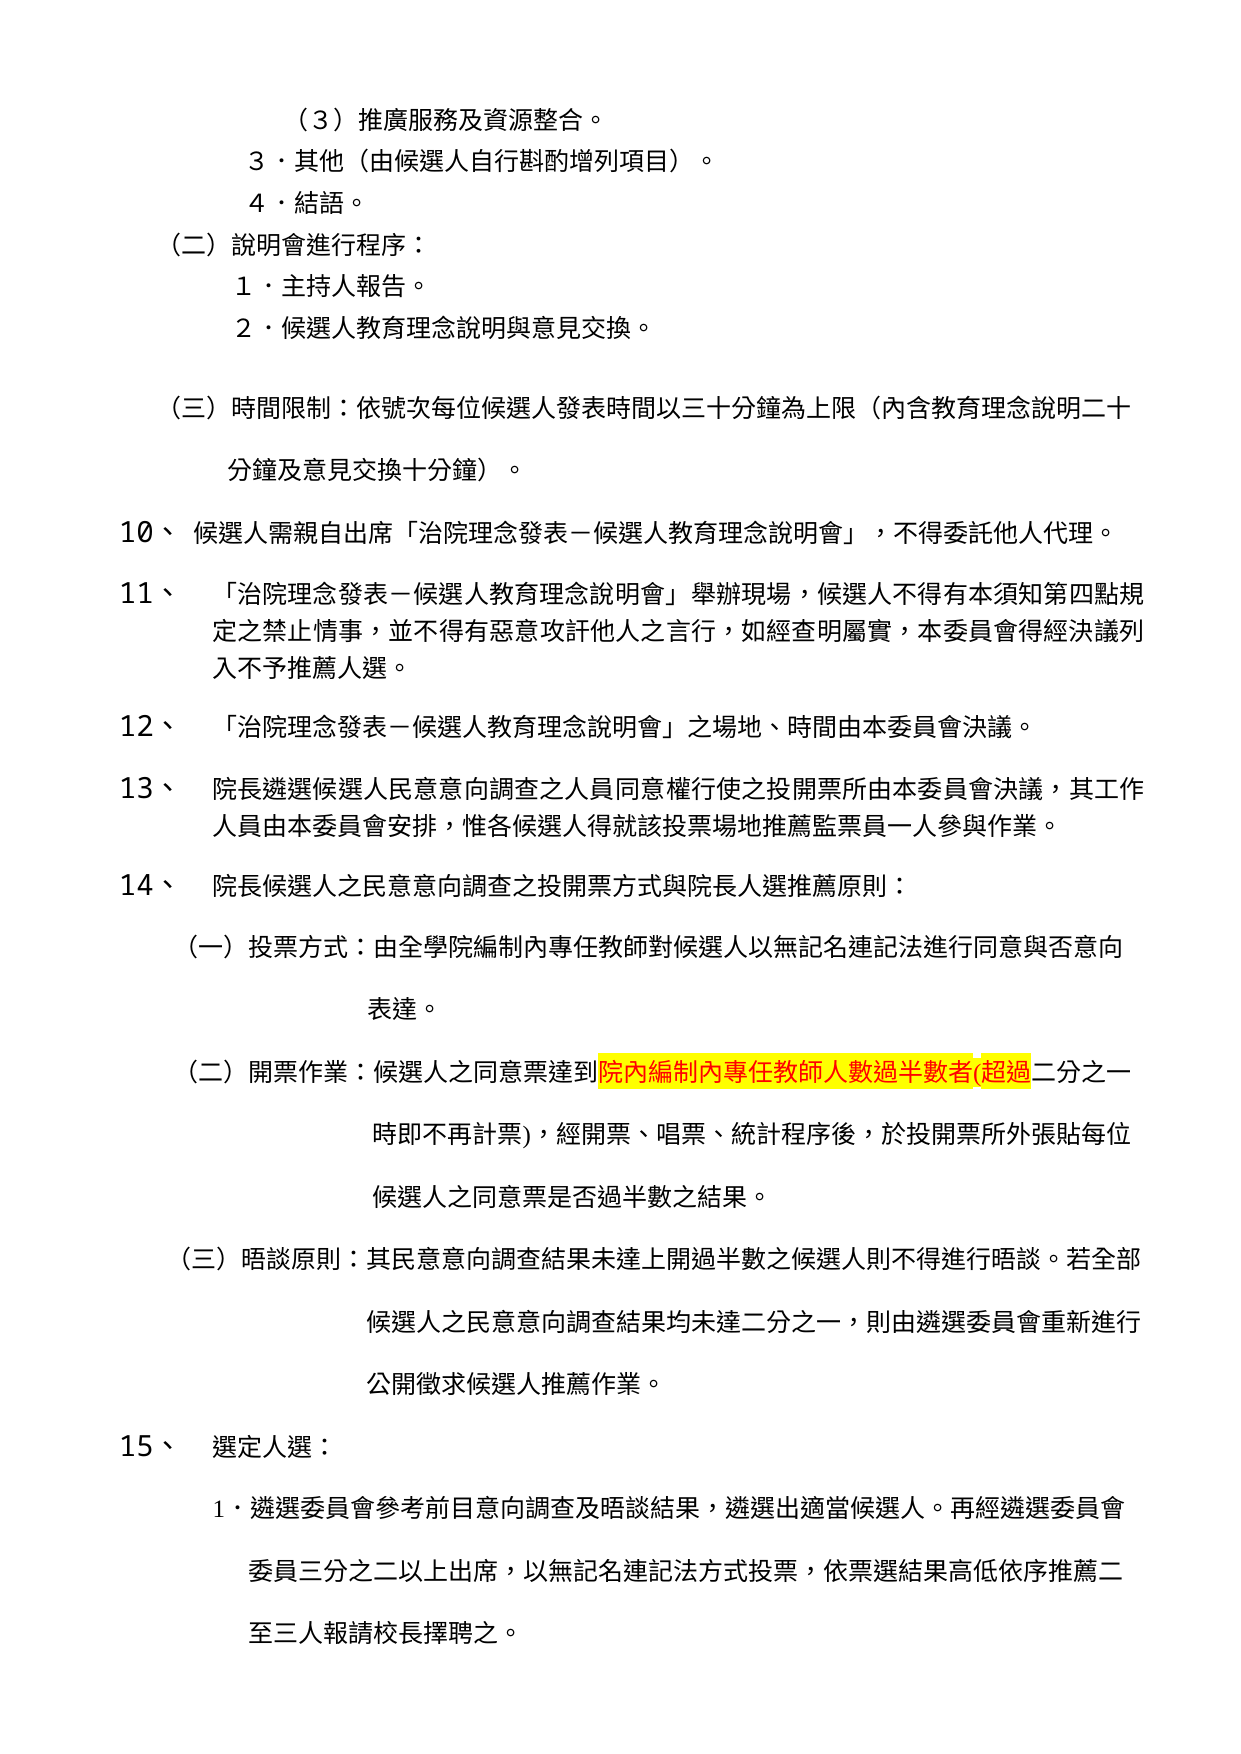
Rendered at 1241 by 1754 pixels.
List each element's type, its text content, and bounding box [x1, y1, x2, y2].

list 院長遴選候選人民意意向調查之人員同意權行使之投開票所由本委員會決議，其工作人員由本委員會安排，惟各候選人得就該投票場地推薦監票員一人參與作業。 [119, 764, 1146, 843]
text ３．其他（由候選人自行斟酌增列項目）。 [94, 137, 1146, 179]
text １．主持人報告。 [94, 262, 1146, 304]
text ４．結語。 [94, 179, 1146, 221]
list 選定人選： [119, 1423, 1146, 1465]
list 「治院理念發表－候選人教育理念說明會」之場地、時間由本委員會決議。 [119, 703, 1146, 745]
text （３）推廣服務及資源整合。 [94, 96, 1146, 137]
text （二）開票作業：候選人之同意票達到院內編制內專任教師人數過半數者(超過二分之一時即不再計票)，經開票、唱票、統計程序後，於投開票所外張貼每位候選人之同意票是否過半數之結果。 [173, 1029, 1146, 1216]
list 候選人需親自出席「治院理念發表－候選人教育理念說明會」，不得委託他人代理。 [119, 508, 1146, 551]
text （一）投票方式：由全學院編制內專任教師對候選人以無記名連記法進行同意與否意向表達。 [173, 904, 1146, 1029]
text 1．遴選委員會參考前目意向調查及晤談結果，遴選出適當候選人。再經遴選委員會委員三分之二以上出席，以無記名連記法方式投票，依票選結果高低依序推薦二至三人報請校長擇聘之。 [212, 1465, 1146, 1653]
text （二）說明會進行程序： [94, 221, 1146, 262]
text ２．候選人教育理念說明與意見交換。 [94, 304, 1146, 346]
list 院長候選人之民意意向調查之投開票方式與院長人選推薦原則： [119, 862, 1146, 904]
text （三）時間限制：依號次每位候選人發表時間以三十分鐘為上限（內含教育理念說明二十分鐘及意見交換十分鐘）。 [156, 364, 1146, 489]
list 「治院理念發表－候選人教育理念說明會」舉辦現場，候選人不得有本須知第四點規定之禁止情事，並不得有惡意攻訐他人之言行，如經查明屬實，本委員會得經決議列入不予推薦人選。 [119, 569, 1146, 684]
text （三）晤談原則：其民意意向調查結果未達上開過半數之候選人則不得進行晤談。若全部候選人之民意意向調查結果均未達二分之一，則由遴選委員會重新進行公開徵求候選人推薦作業。 [166, 1216, 1146, 1404]
